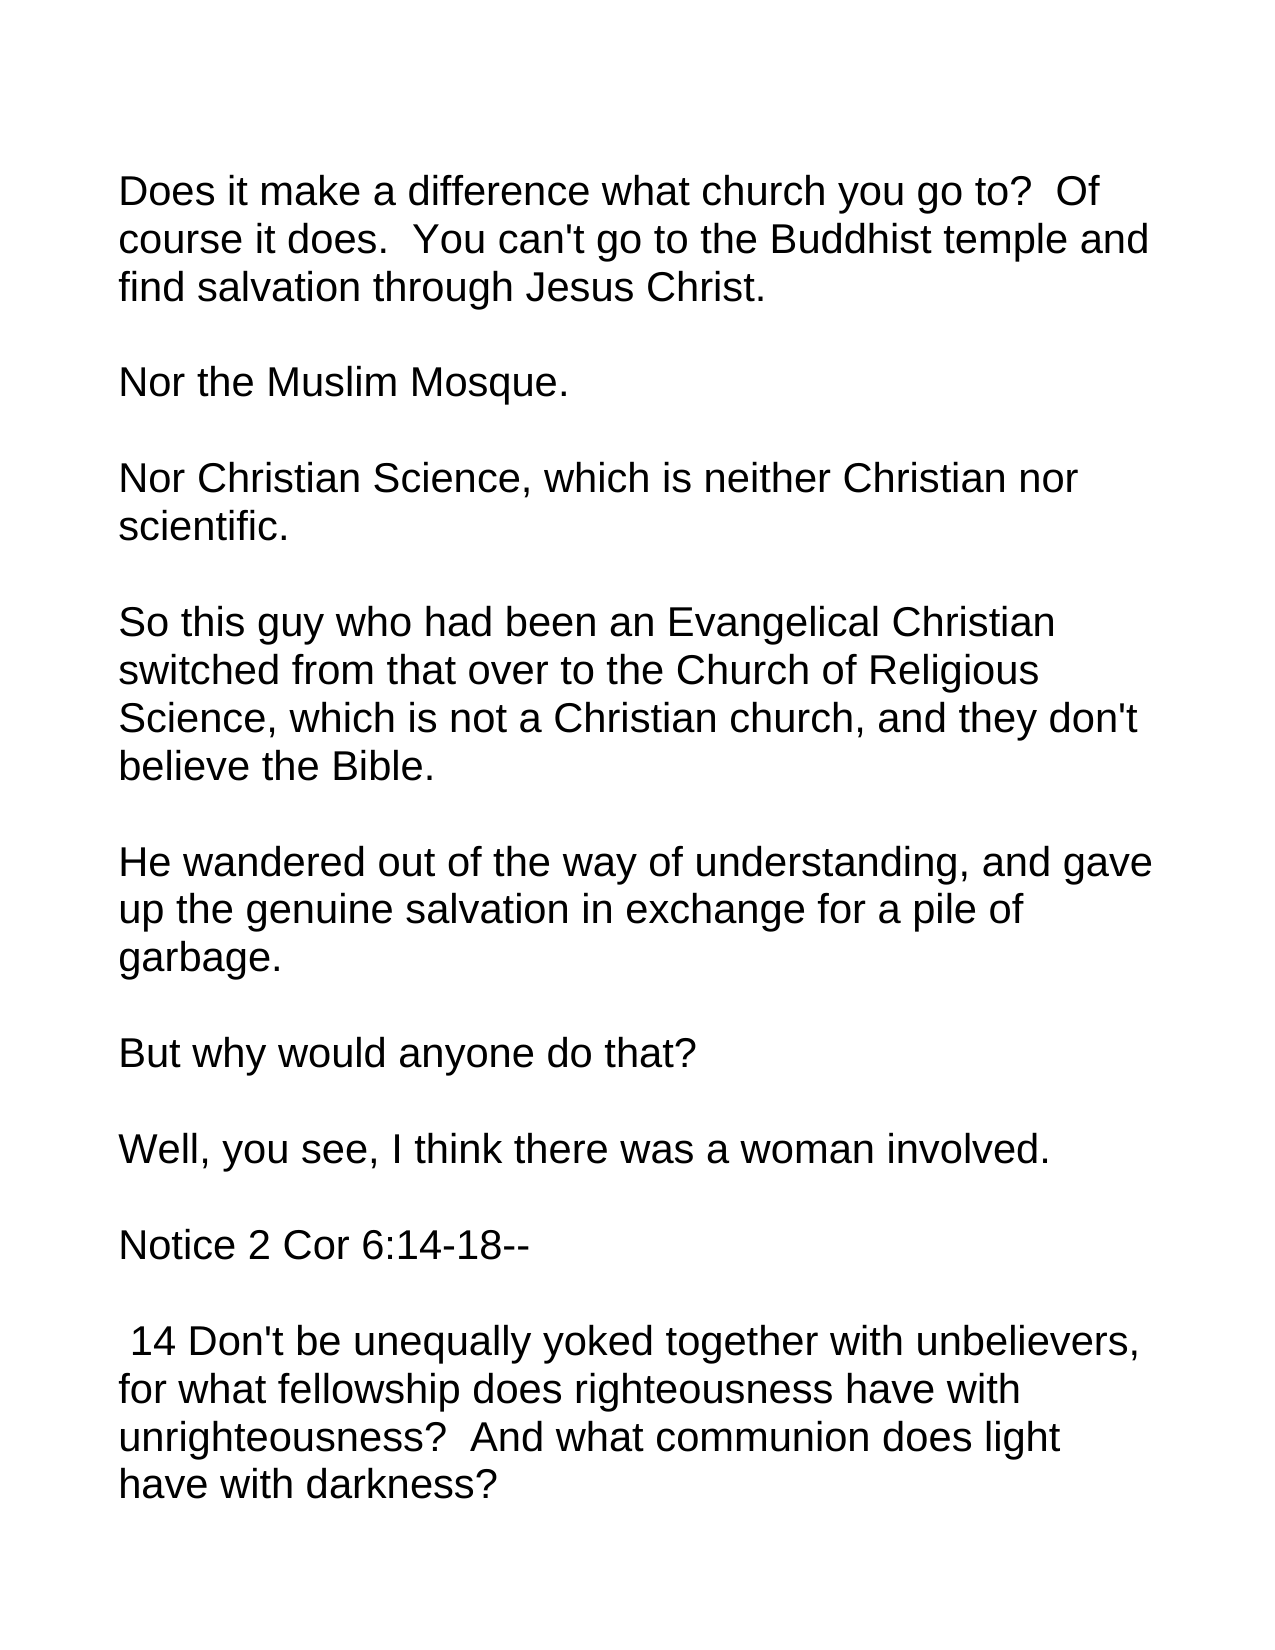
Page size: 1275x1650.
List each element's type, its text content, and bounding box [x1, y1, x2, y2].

text Nor Christian Science, which is neither Christian nor scientific. [118, 453, 1157, 549]
text 14 Don't be unequally yoked together with unbelievers, for what fellowship does righteousness have with unrighteousness? And what communion does light have with darkness? [118, 1316, 1157, 1508]
text Nor the Muslim Mosque. [118, 358, 1157, 406]
text Notice 2 Cor 6:14-18-- [118, 1220, 1157, 1268]
text Does it make a difference what church you go to? Of course it does. You can't go to the Buddhist temple and find salvation through Jesus Christ. [118, 166, 1157, 310]
text So this guy who had been an Evangelical Christian switched from that over to the Church of Religious Science, which is not a Christian church, and they don't believe the Bible. [118, 597, 1157, 789]
text He wandered out of the way of understanding, and gave up the genuine salvation in exchange for a pile of garbage. [118, 837, 1157, 981]
text Well, you see, I think there was a woman involved. [118, 1124, 1157, 1172]
text But why would anyone do that? [118, 1028, 1157, 1076]
